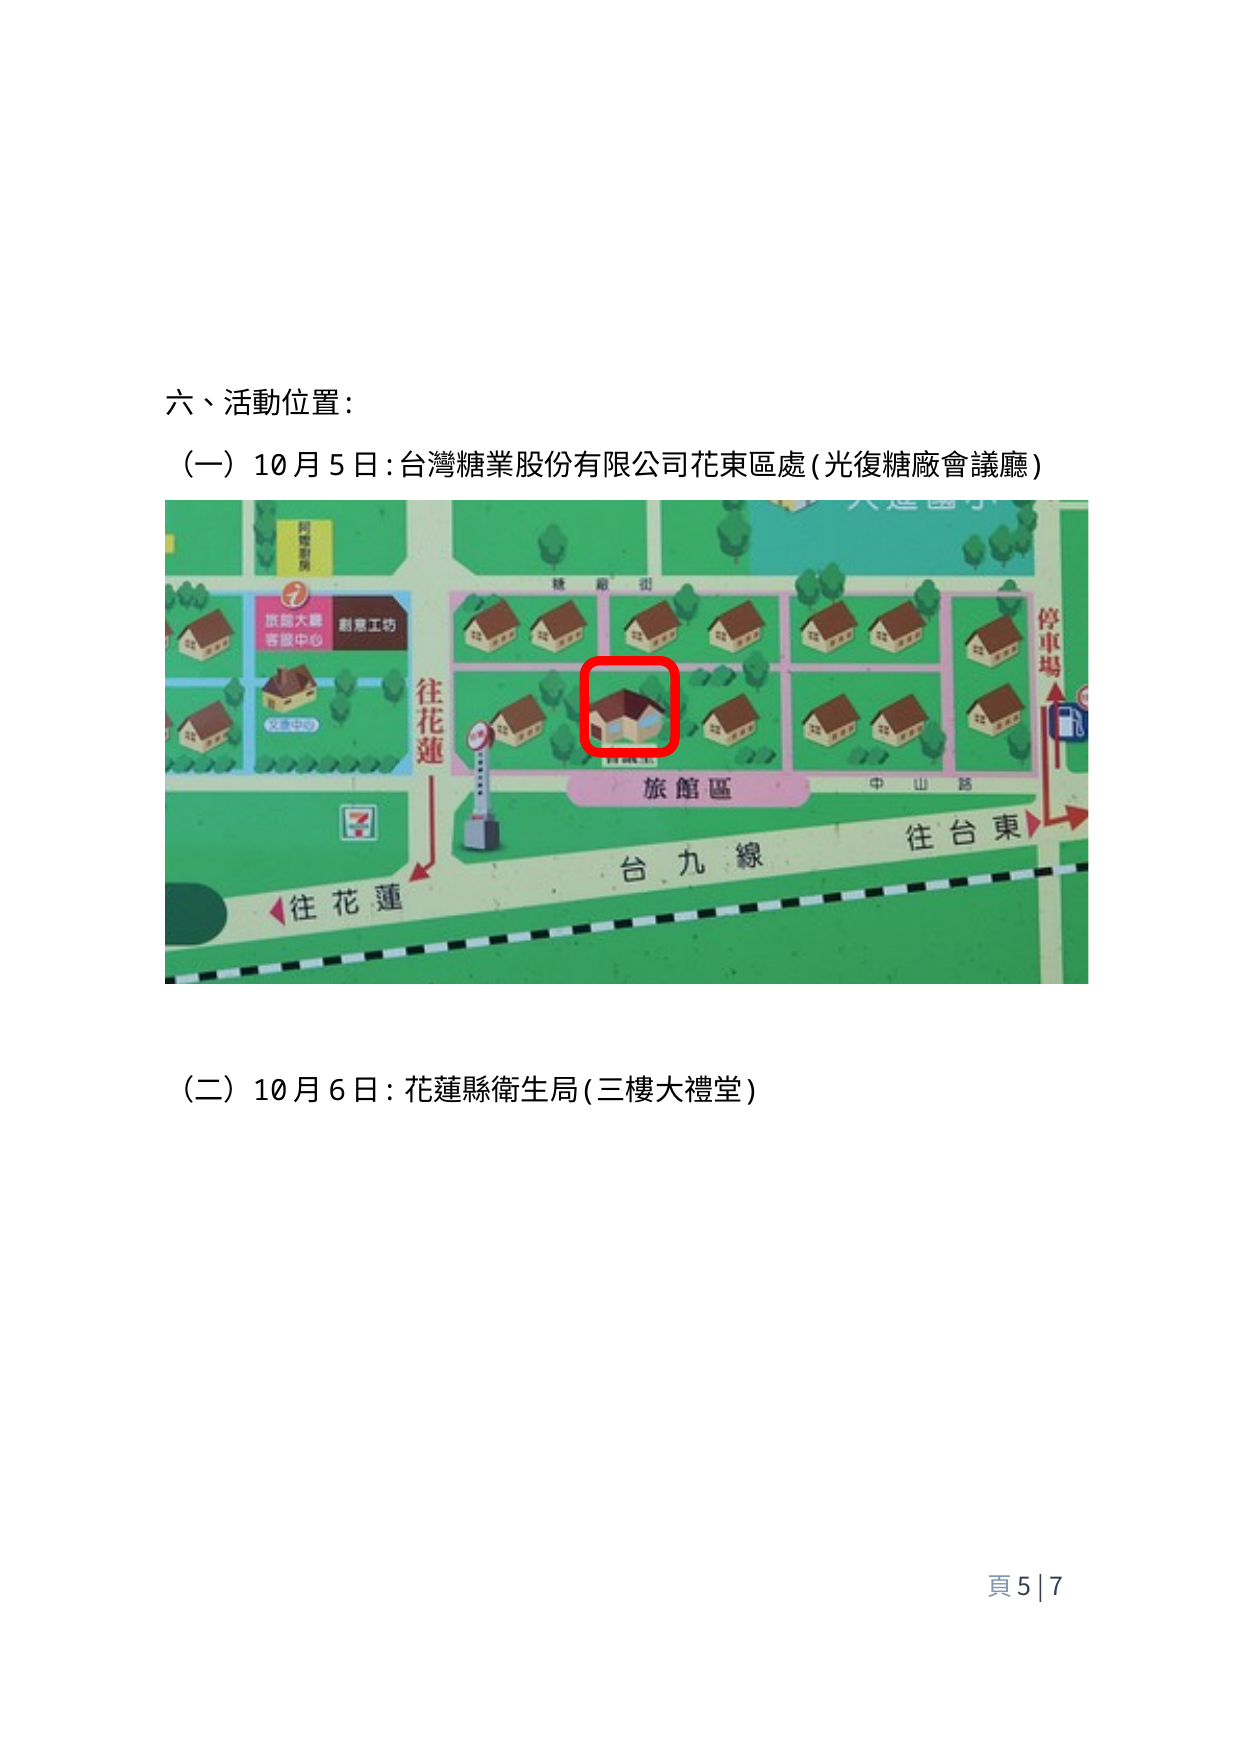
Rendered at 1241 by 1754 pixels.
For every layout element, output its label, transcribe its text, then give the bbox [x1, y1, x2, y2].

text （一）10月5日:台灣糖業股份有限公司花東區處(光復糖廠會議廳) [165, 421, 1090, 484]
text （二）10月6日: 花蓮縣衛生局(三樓大禮堂) [165, 1046, 1090, 1109]
text 六、活動位置: [165, 359, 1090, 421]
